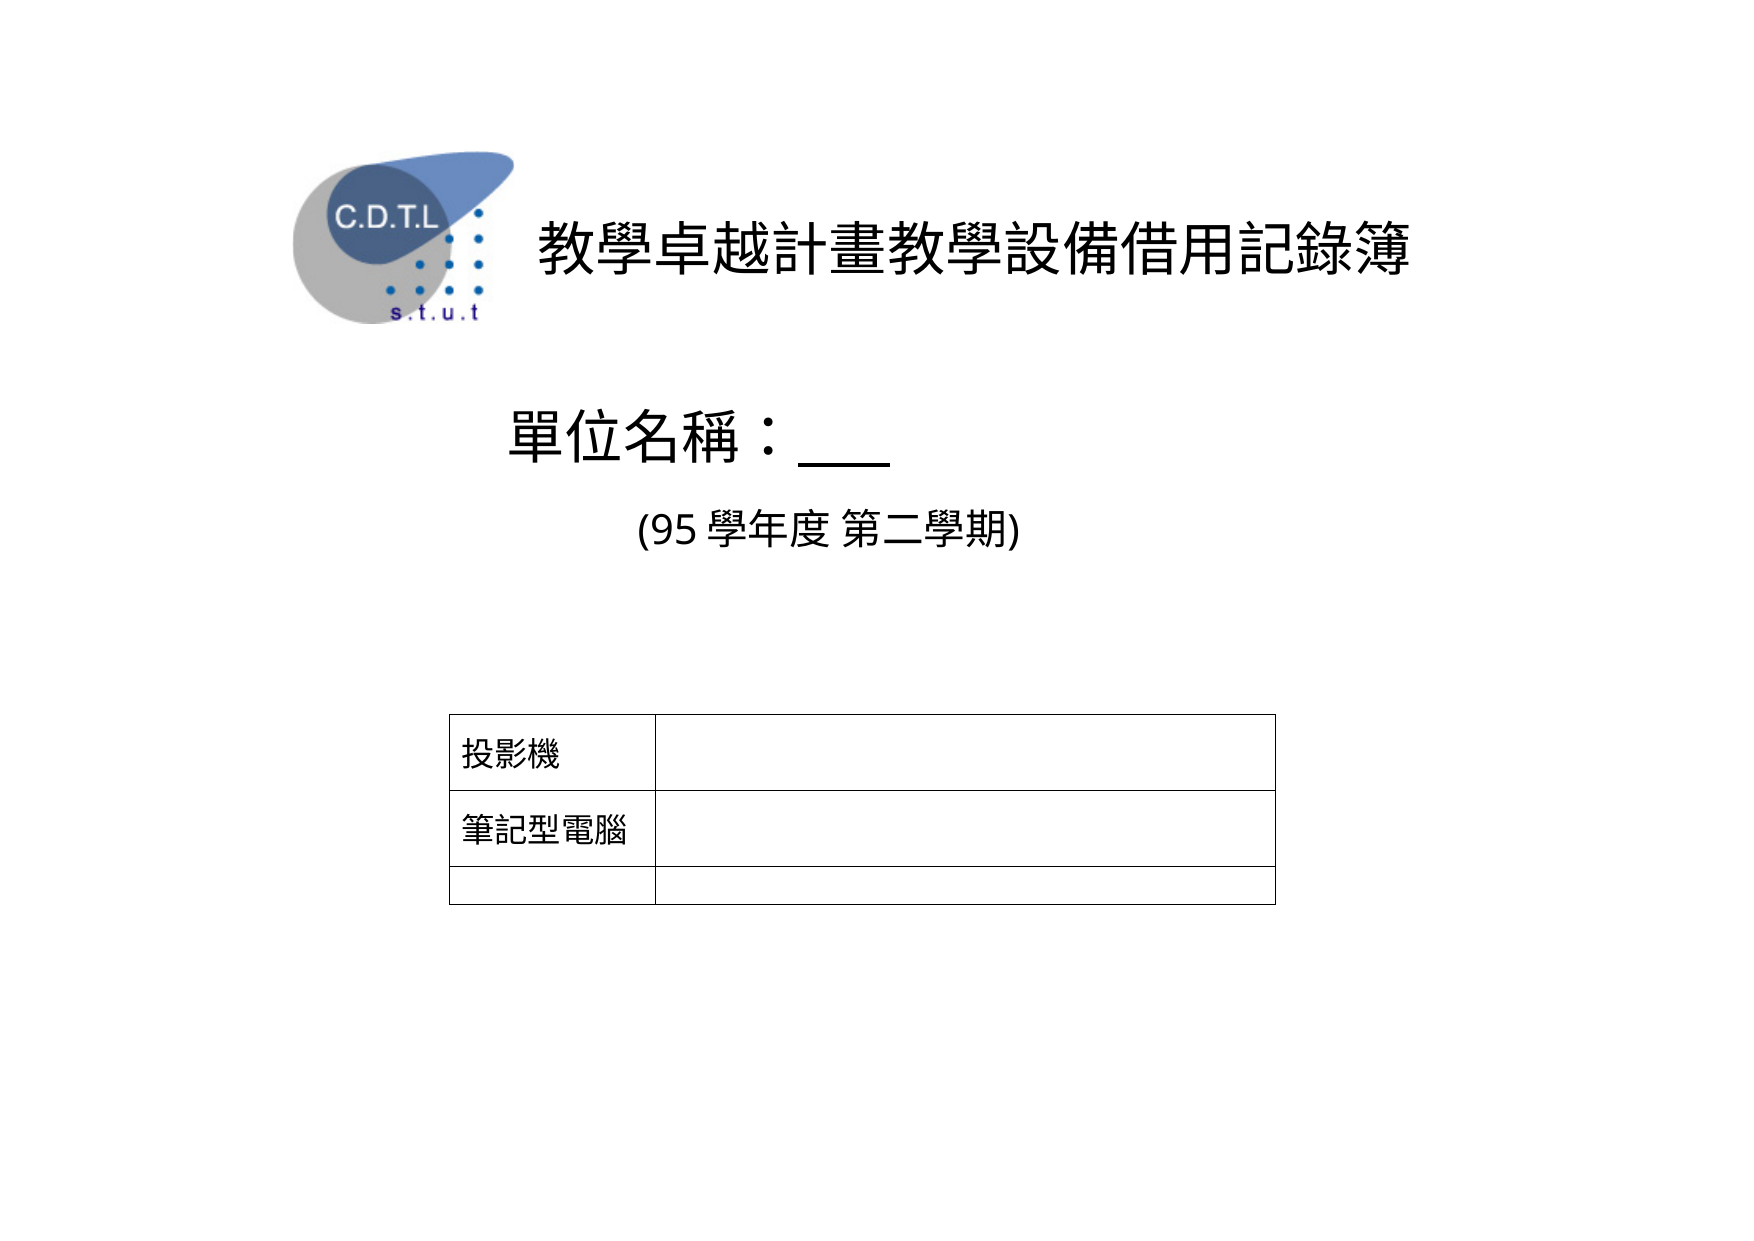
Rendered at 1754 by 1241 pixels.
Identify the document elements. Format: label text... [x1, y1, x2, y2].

text 單位名稱： [112, 376, 1650, 489]
picture [292, 151, 515, 324]
table_cell [656, 867, 1275, 904]
table_cell [656, 791, 1275, 866]
text (95學年度 第二學期) [112, 489, 1650, 564]
table_header 教學卓越計畫教學設備借用記錄簿 [526, 151, 1511, 339]
table_cell 筆記型電腦 [450, 791, 655, 866]
table_header [656, 715, 1275, 790]
table_header 投影機 [450, 715, 655, 790]
table_header [281, 151, 526, 339]
table_cell [450, 867, 655, 904]
